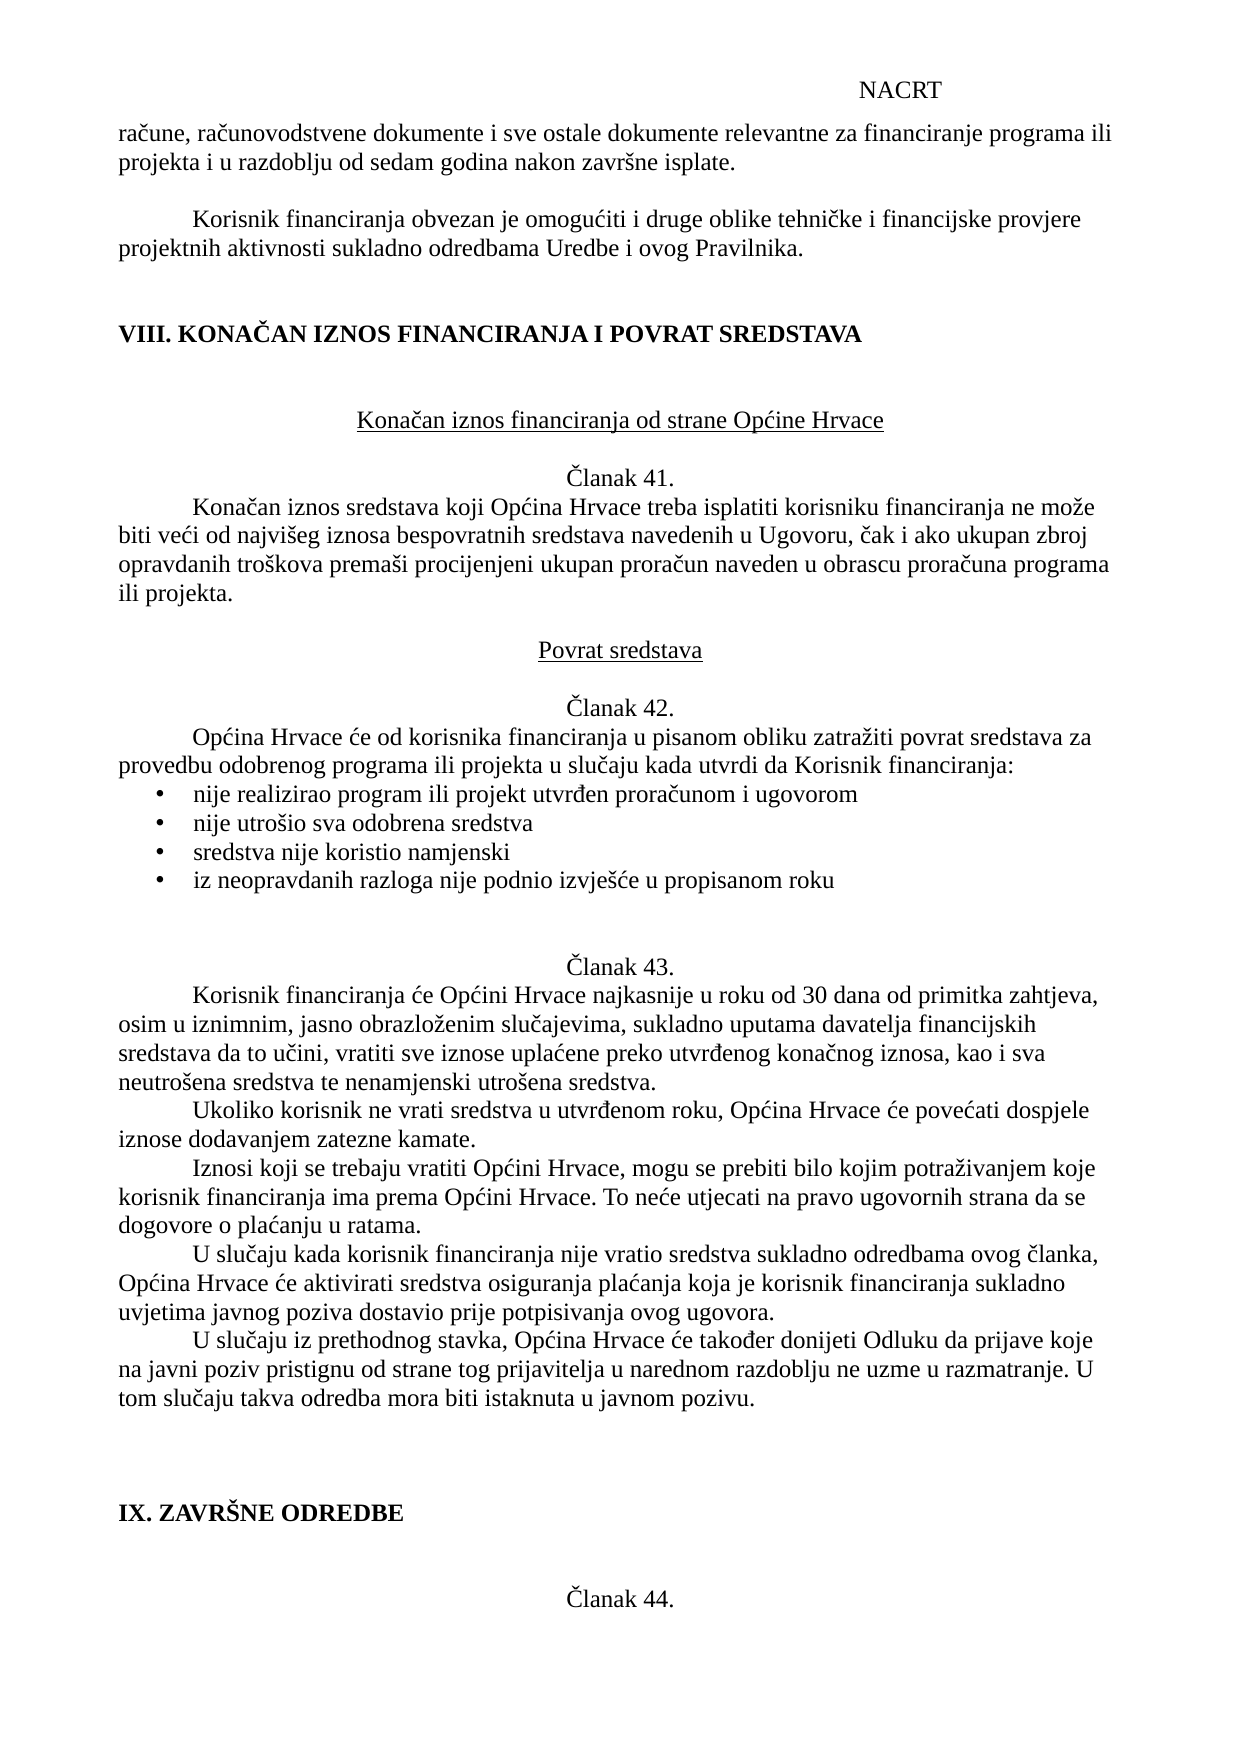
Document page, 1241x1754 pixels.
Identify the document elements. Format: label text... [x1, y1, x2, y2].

text IX. ZAVRŠNE ODREDBE [118, 1498, 1122, 1527]
text Korisnik financiranja će Općini Hrvace najkasnije u roku od 30 dana od primitka zahtjeva, osim u iznimnim, jasno obrazloženim slučajevima, sukladno uputama davatelja financijskih sredstava da to učini, vratiti sve iznose uplaćene preko utvrđenog konačnog iznosa, kao i sva neutrošena sredstva te nenamjenski utrošena sredstva. [118, 981, 1122, 1096]
list iz neopravdanih razloga nije podnio izvješće u propisanom roku [156, 866, 1122, 894]
text Članak 41. [118, 463, 1122, 492]
text VIII. KONAČAN IZNOS FINANCIRANJA I POVRAT SREDSTAVA [118, 319, 1122, 348]
text račune, računovodstvene dokumente i sve ostale dokumente relevantne za financiranje programa ili projekta i u razdoblju od sedam godina nakon završne isplate. [118, 118, 1122, 176]
list nije utrošio sva odobrena sredstva [156, 808, 1122, 837]
text Općina Hrvace će od korisnika financiranja u pisanom obliku zatražiti povrat sredstava za provedbu odobrenog programa ili projekta u slučaju kada utvrdi da Korisnik financiranja: [118, 722, 1122, 779]
list nije realizirao program ili projekt utvrđen proračunom i ugovorom [156, 779, 1122, 808]
text U slučaju kada korisnik financiranja nije vratio sredstva sukladno odredbama ovog članka, Općina Hrvace će aktivirati sredstva osiguranja plaćanja koja je korisnik financiranja sukladno uvjetima javnog poziva dostavio prije potpisivanja ovog ugovora. [118, 1239, 1122, 1326]
text Članak 44. [118, 1584, 1122, 1613]
text Konačan iznos financiranja od strane Općine Hrvace [118, 406, 1122, 434]
list sredstva nije koristio namjenski [156, 837, 1122, 866]
text Korisnik financiranja obvezan je omogućiti i druge oblike tehničke i financijske provjere projektnih aktivnosti sukladno odredbama Uredbe i ovog Pravilnika. [118, 204, 1122, 262]
text Konačan iznos sredstava koji Općina Hrvace treba isplatiti korisniku financiranja ne može biti veći od najvišeg iznosa bespovratnih sredstava navedenih u Ugovoru, čak i ako ukupan zbroj opravdanih troškova premaši procijenjeni ukupan proračun naveden u obrascu proračuna programa ili projekta. [118, 492, 1122, 607]
text U slučaju iz prethodnog stavka, Općina Hrvace će također donijeti Odluku da prijave koje na javni poziv pristignu od strane tog prijavitelja u narednom razdoblju ne uzme u razmatranje. U tom slučaju takva odredba mora biti istaknuta u javnom pozivu. [118, 1326, 1122, 1412]
text Ukoliko korisnik ne vrati sredstva u utvrđenom roku, Općina Hrvace će povećati dospjele iznose dodavanjem zatezne kamate. [118, 1096, 1122, 1153]
text Iznosi koji se trebaju vratiti Općini Hrvace, mogu se prebiti bilo kojim potraživanjem koje korisnik financiranja ima prema Općini Hrvace. To neće utjecati na pravo ugovornih strana da se dogovore o plaćanju u ratama. [118, 1153, 1122, 1239]
text Članak 42. [118, 693, 1122, 722]
text Članak 43. [118, 952, 1122, 981]
text Povrat sredstava [118, 636, 1122, 664]
